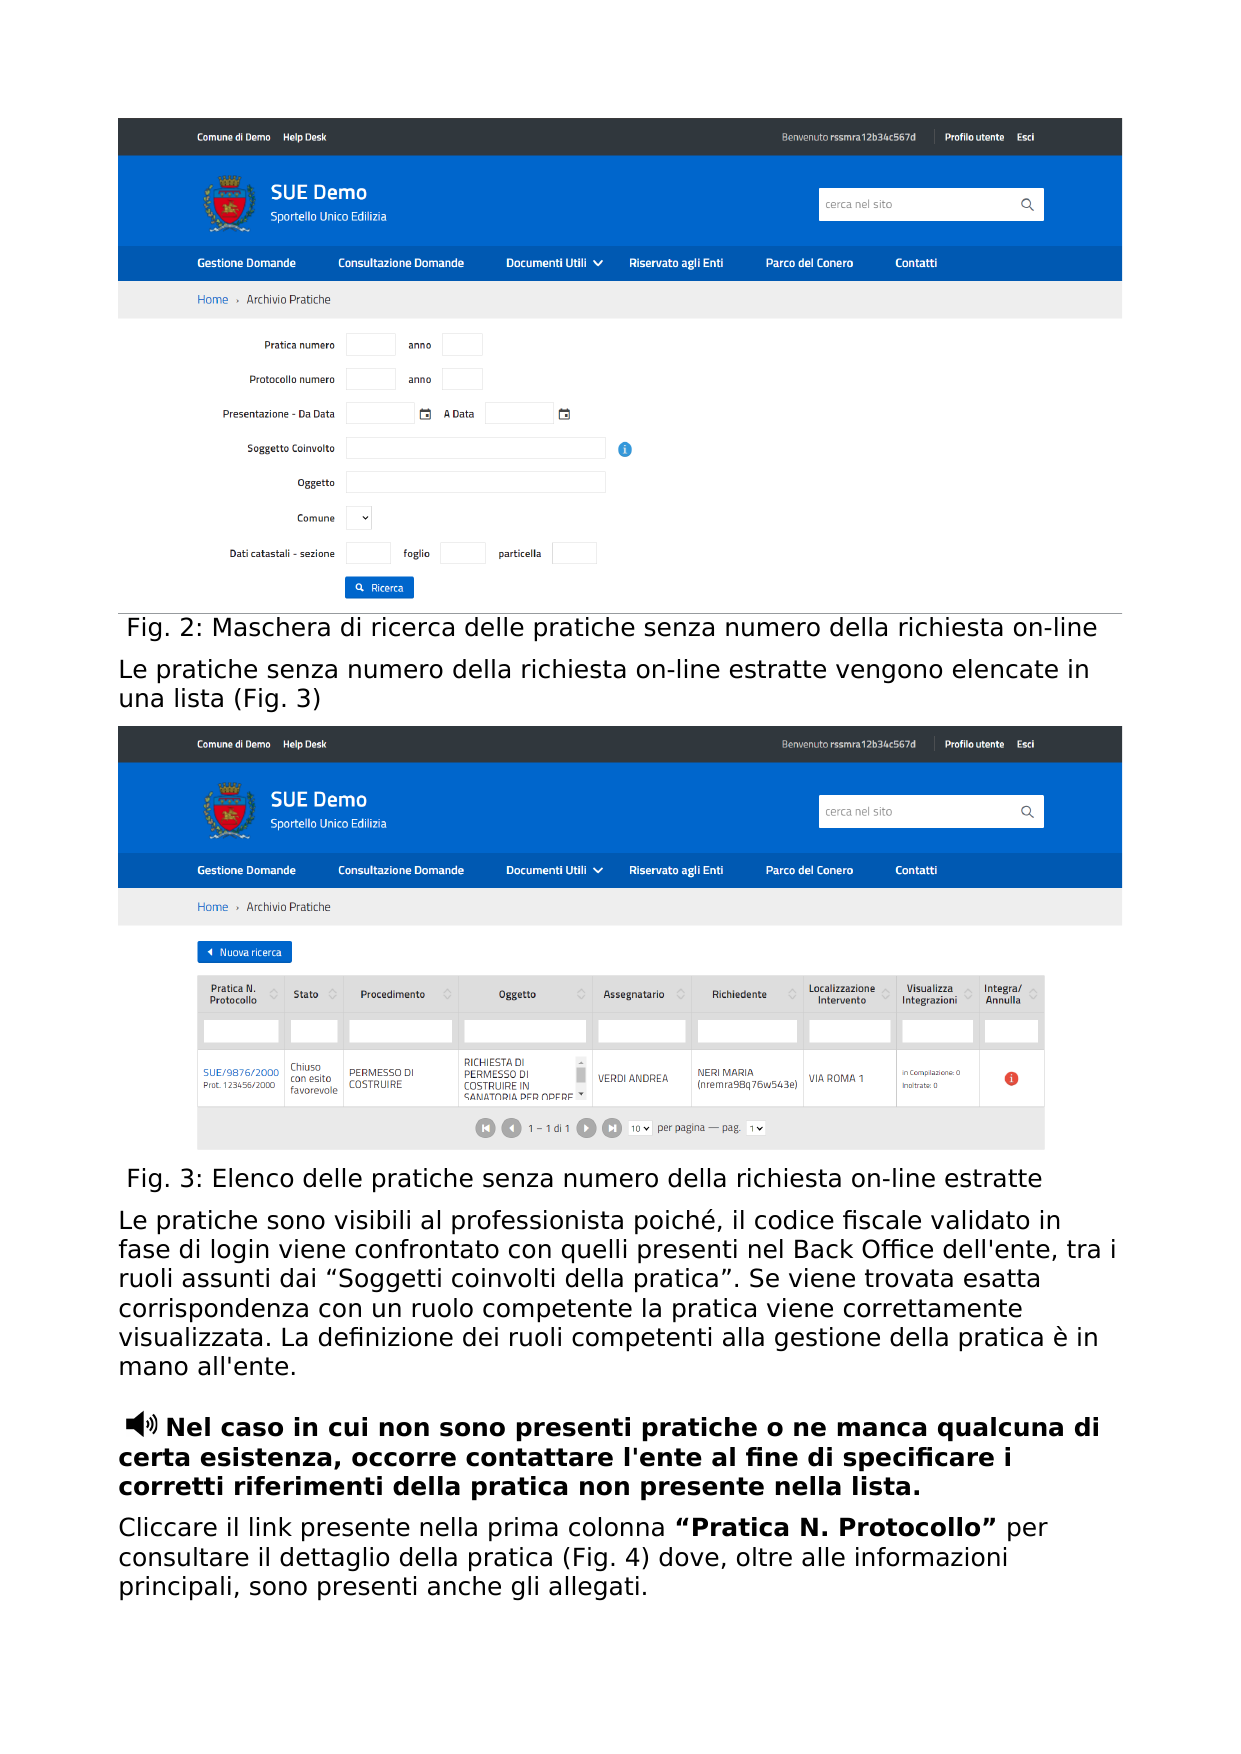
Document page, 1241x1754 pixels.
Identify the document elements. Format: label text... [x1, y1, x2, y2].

picture [118, 726, 1123, 1165]
text Fig. 3: Elenco delle pratiche senza numero della richiesta on-line estratte [118, 1165, 1122, 1194]
text Le pratiche sono visibili al professionista poiché, il codice fiscale validato in fase di login viene confrontato con quelli presenti nel Back Office dell'ente, tra i ruoli assunti dai “Soggetti coinvolti della pratica”. Se viene trovata esatta corrispondenza con un ruolo competente la pratica viene correttamente visualizzata. La definizione dei ruoli competenti alla gestione della pratica è in mano all'ente. Nel caso in cui non sono presenti pratiche o ne manca qualcuna di certa esistenza, occorre contattare l'ente al fine di specificare i corretti riferimenti della pratica non presente nella lista. [118, 1206, 1122, 1501]
picture [118, 118, 1123, 614]
text Cliccare il link presente nella prima colonna “Pratica N. Protocollo” per consultare il dettaglio della pratica (Fig. 4) dove, oltre alle informazioni principali, sono presenti anche gli allegati. [118, 1513, 1122, 1601]
text Le pratiche senza numero della richiesta on-line estratte vengono elencate in una lista (Fig. 3) [118, 655, 1122, 713]
text Fig. 2: Maschera di ricerca delle pratiche senza numero della richiesta on-line [118, 614, 1122, 643]
picture [126, 1410, 158, 1437]
